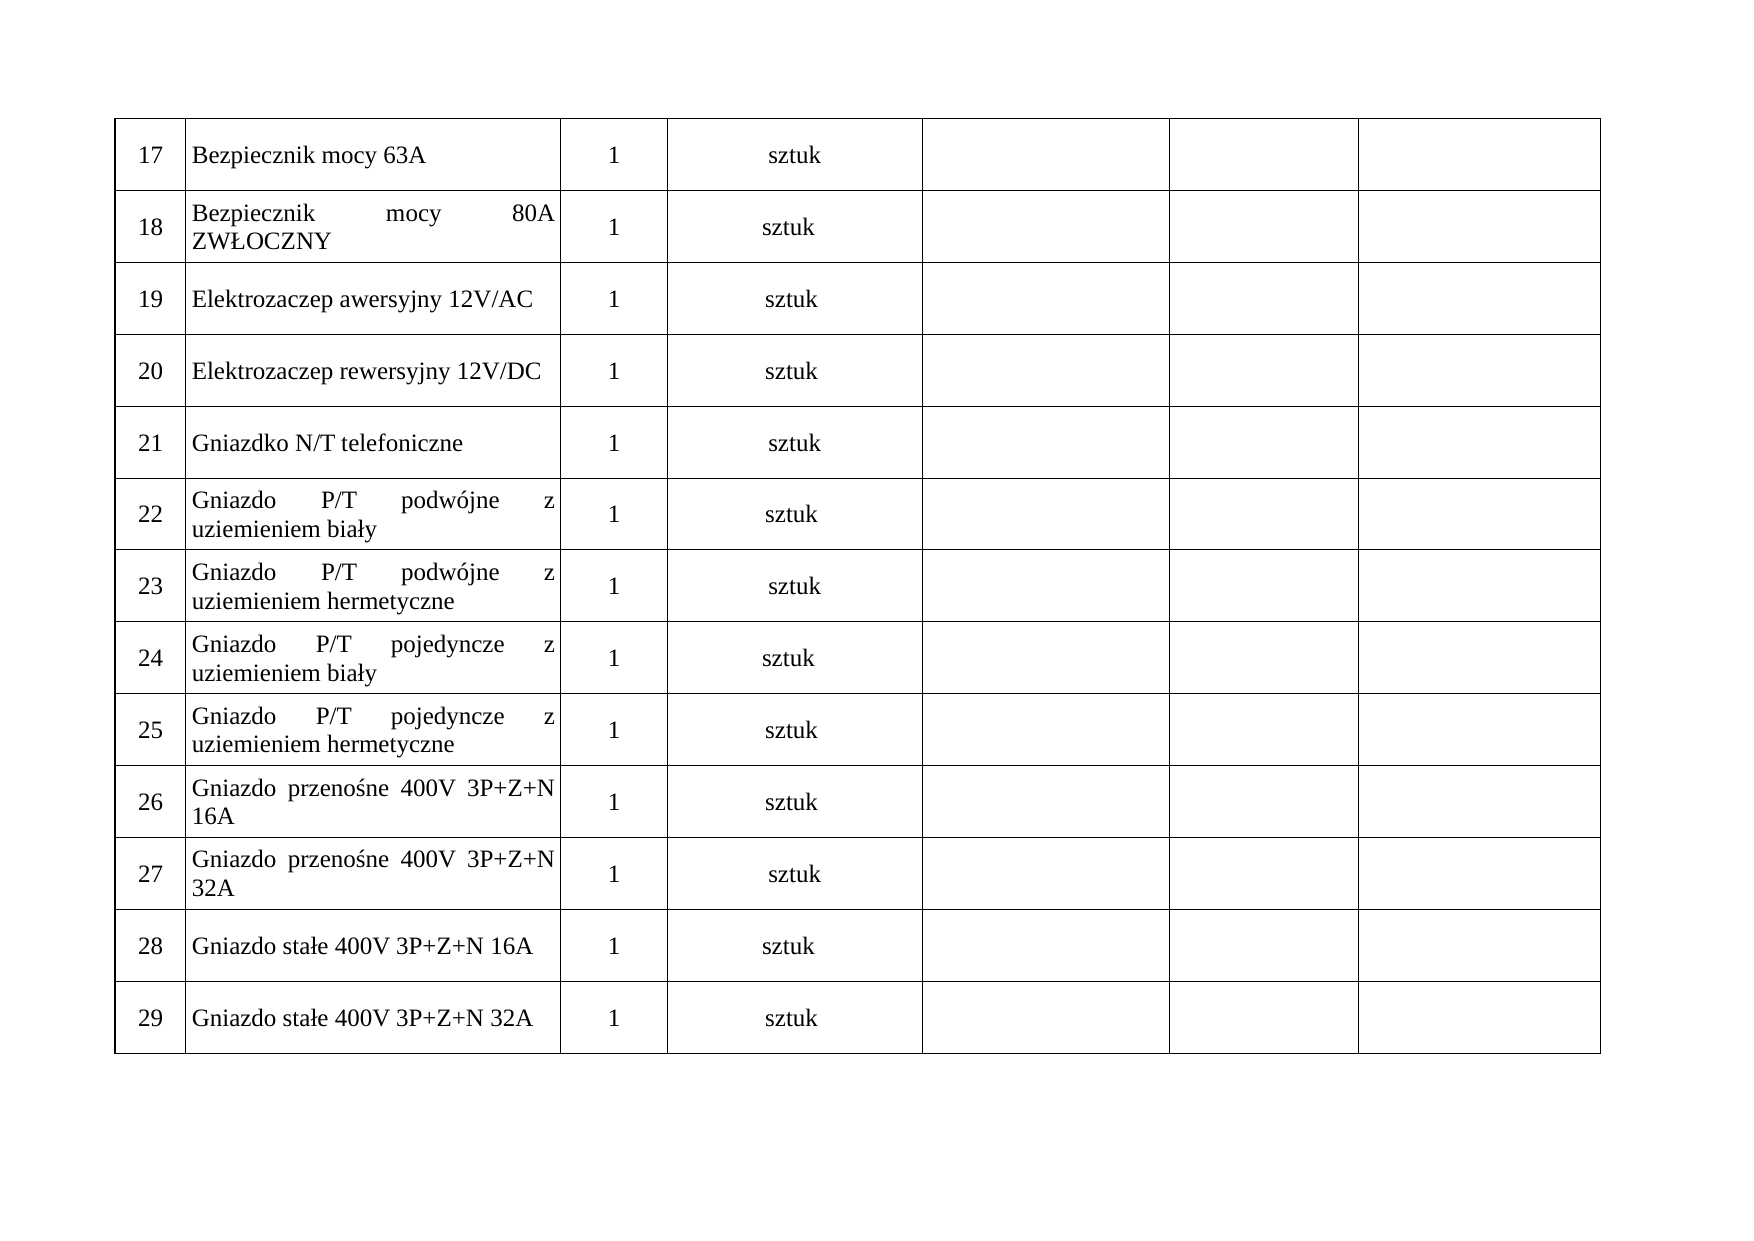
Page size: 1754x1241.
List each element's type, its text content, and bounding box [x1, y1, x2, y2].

table_cell [923, 550, 1169, 621]
table_cell sztuk [668, 910, 922, 981]
table_cell Gniazdo przenośne 400V 3P+Z+N 16A [186, 766, 560, 837]
table_cell [1170, 766, 1358, 837]
table_cell [1359, 622, 1600, 693]
table_cell [1170, 982, 1358, 1052]
table_cell sztuk [668, 766, 922, 837]
table_cell 27 [116, 838, 185, 909]
table_cell sztuk [668, 407, 922, 477]
table_cell [1359, 694, 1600, 765]
table_cell [1170, 479, 1358, 549]
table_cell 24 [116, 622, 185, 693]
table_cell 1 [561, 550, 667, 621]
table_cell Elektrozaczep awersyjny 12V/AC [186, 263, 560, 334]
table_cell [923, 982, 1169, 1052]
table_cell 22 [116, 479, 185, 549]
table_cell 28 [116, 910, 185, 981]
table_cell [923, 838, 1169, 909]
table_cell Gniazdo P/T pojedyncze z uziemieniem hermetyczne [186, 694, 560, 765]
table_cell sztuk [668, 550, 922, 621]
table_cell [1359, 119, 1600, 190]
table_cell 23 [116, 550, 185, 621]
table_cell sztuk [668, 119, 922, 190]
table_cell Bezpiecznik mocy 63A [186, 119, 560, 190]
table_cell Gniazdo stałe 400V 3P+Z+N 32A [186, 982, 560, 1052]
table_cell 1 [561, 479, 667, 549]
table_cell 1 [561, 910, 667, 981]
table_cell 1 [561, 263, 667, 334]
table_cell sztuk [668, 982, 922, 1052]
table_cell 26 [116, 766, 185, 837]
table_cell Bezpiecznik mocy 80A ZWŁOCZNY [186, 191, 560, 262]
table_cell 19 [116, 263, 185, 334]
table_cell [923, 119, 1169, 190]
table_cell sztuk [668, 335, 922, 406]
table_cell [1170, 622, 1358, 693]
table_cell 1 [561, 766, 667, 837]
table_cell sztuk [668, 263, 922, 334]
table_cell [1359, 550, 1600, 621]
table_cell [1359, 910, 1600, 981]
table_cell [1170, 407, 1358, 477]
table_cell sztuk [668, 191, 922, 262]
table_cell [1170, 191, 1358, 262]
table_cell [923, 479, 1169, 549]
table_cell 21 [116, 407, 185, 477]
table_cell [923, 191, 1169, 262]
table_cell sztuk [668, 622, 922, 693]
table_cell [923, 335, 1169, 406]
table_cell sztuk [668, 479, 922, 549]
table_cell [1359, 407, 1600, 477]
table_cell [1359, 191, 1600, 262]
table_cell 1 [561, 191, 667, 262]
table_cell [1170, 838, 1358, 909]
table_cell Gniazdko N/T telefoniczne [186, 407, 560, 477]
table_cell [923, 910, 1169, 981]
table_cell Gniazdo P/T podwójne z uziemieniem biały [186, 479, 560, 549]
table_cell [1170, 119, 1358, 190]
table_cell 29 [116, 982, 185, 1052]
table_cell Gniazdo P/T pojedyncze z uziemieniem biały [186, 622, 560, 693]
table_cell [1170, 694, 1358, 765]
table_cell [1170, 263, 1358, 334]
table_cell 1 [561, 407, 667, 477]
table_cell sztuk [668, 838, 922, 909]
table_cell 1 [561, 838, 667, 909]
table_cell [923, 622, 1169, 693]
table_cell 20 [116, 335, 185, 406]
table_cell Gniazdo P/T podwójne z uziemieniem hermetyczne [186, 550, 560, 621]
table_cell [1359, 263, 1600, 334]
table_cell [1359, 838, 1600, 909]
table_cell [923, 407, 1169, 477]
table_cell 1 [561, 622, 667, 693]
table_cell 1 [561, 982, 667, 1052]
table_cell 1 [561, 119, 667, 190]
table_cell Gniazdo stałe 400V 3P+Z+N 16A [186, 910, 560, 981]
table_cell Elektrozaczep rewersyjny 12V/DC [186, 335, 560, 406]
table_cell 1 [561, 694, 667, 765]
table_cell [1359, 335, 1600, 406]
table_cell [1170, 910, 1358, 981]
table_cell [1170, 550, 1358, 621]
table_cell [1359, 982, 1600, 1052]
table_cell 18 [116, 191, 185, 262]
table_cell [923, 694, 1169, 765]
table_cell [1359, 766, 1600, 837]
table_cell 17 [116, 119, 185, 190]
table_cell [923, 766, 1169, 837]
table_cell Gniazdo przenośne 400V 3P+Z+N 32A [186, 838, 560, 909]
table_cell [1170, 335, 1358, 406]
table_cell 25 [116, 694, 185, 765]
table_cell [1359, 479, 1600, 549]
table_cell sztuk [668, 694, 922, 765]
table_cell [923, 263, 1169, 334]
table_cell 1 [561, 335, 667, 406]
